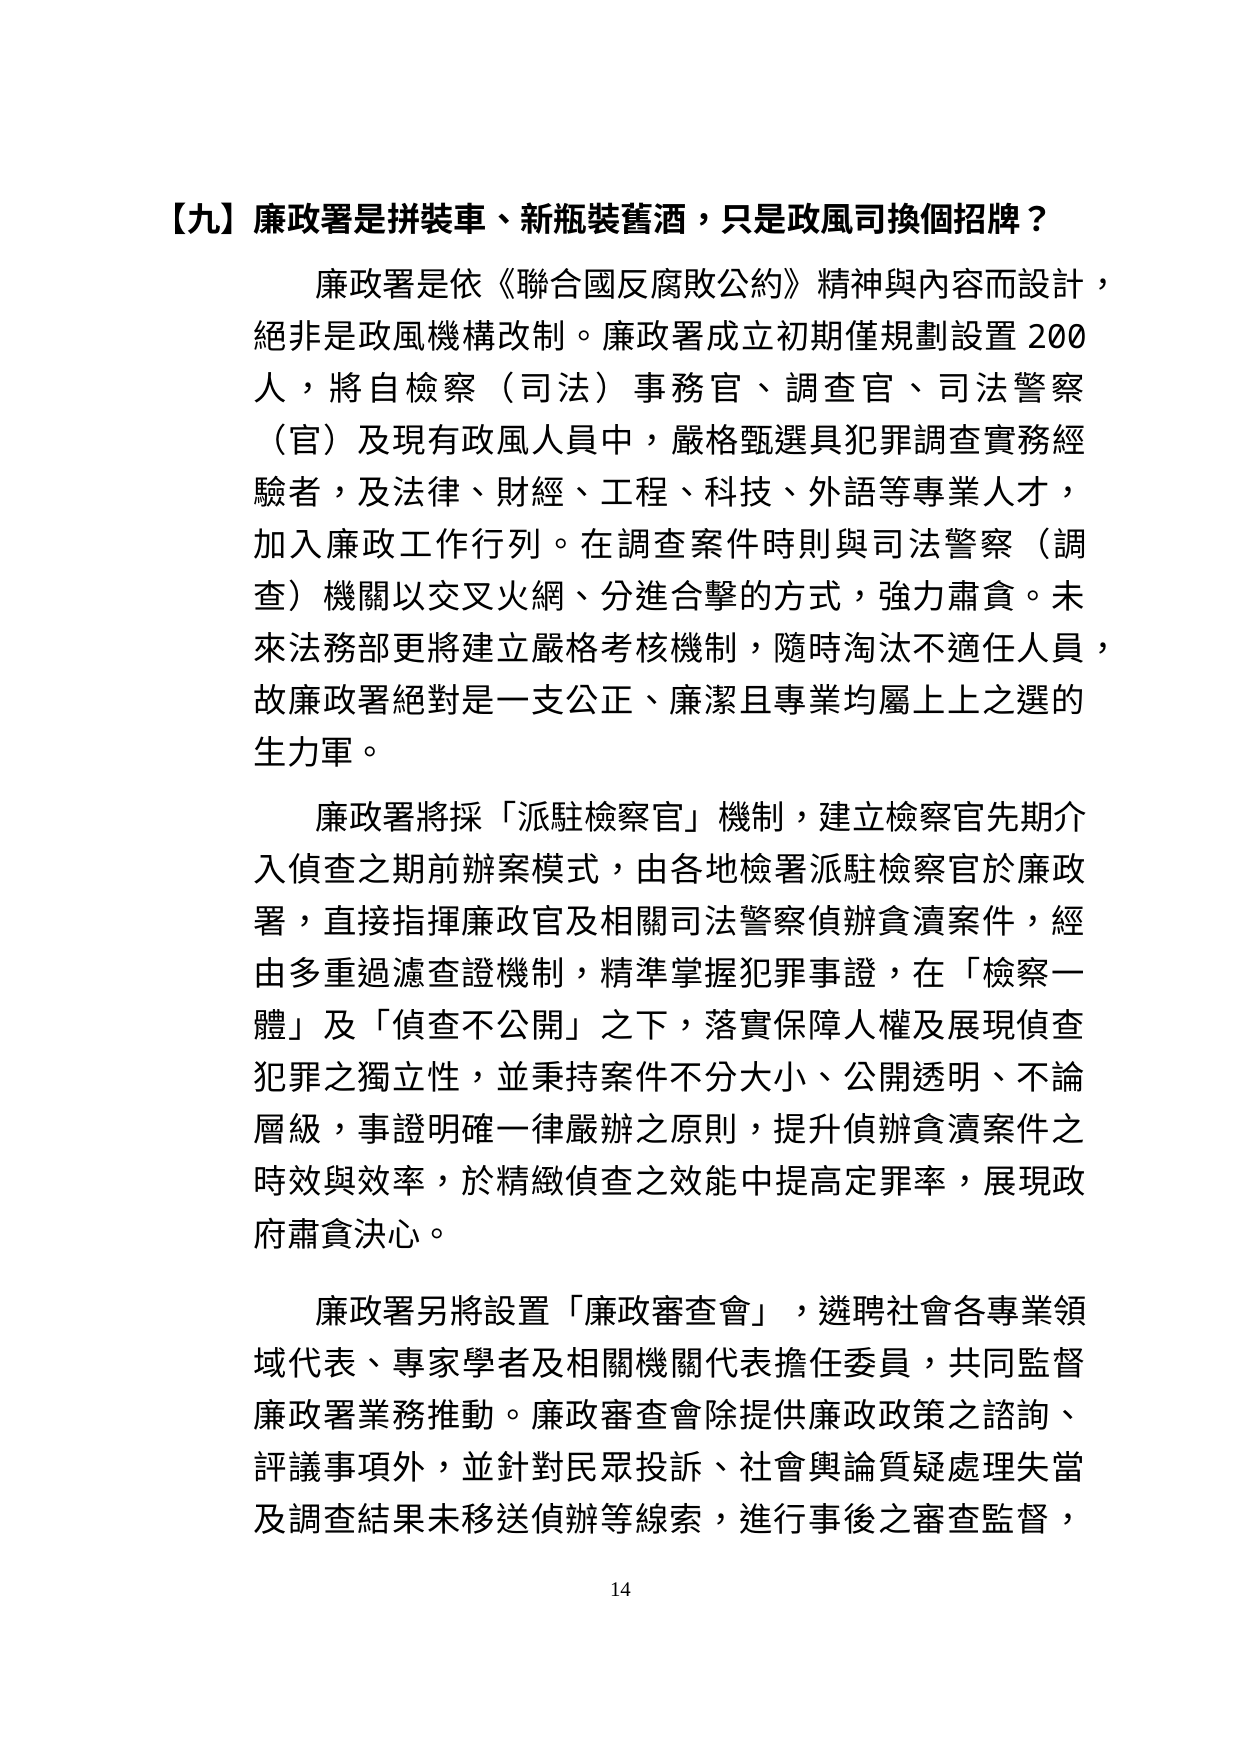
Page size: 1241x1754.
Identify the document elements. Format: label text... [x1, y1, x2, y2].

text 【九】廉政署是拼裝車、新瓶裝舊酒，只是政風司換個招牌？ [153, 190, 1087, 242]
text 廉政署將採「派駐檢察官」機制，建立檢察官先期介入偵查之期前辦案模式，由各地檢署派駐檢察官於廉政署，直接指揮廉政官及相關司法警察偵辦貪瀆案件，經由多重過濾查證機制，精準掌握犯罪事證，在「檢察一體」及「偵查不公開」之下，落實保障人權及展現偵查犯罪之獨立性，並秉持案件不分大小、公開透明、不論層級，事證明確一律嚴辦之原則，提升偵辦貪瀆案件之時效與效率，於精緻偵查之效能中提高定罪率，展現政府肅貪決心。 [253, 788, 1087, 1256]
text 廉政署是依《聯合國反腐敗公約》精神與內容而設計，絕非是政風機構改制。廉政署成立初期僅規劃設置200人，將自檢察（司法）事務官、調查官、司法警察（官）及現有政風人員中，嚴格甄選具犯罪調查實務經驗者，及法律、財經、工程、科技、外語等專業人才，加入廉政工作行列。在調查案件時則與司法警察（調查）機關以交叉火網、分進合擊的方式，強力肅貪。未來法務部更將建立嚴格考核機制，隨時淘汰不適任人員，故廉政署絕對是一支公正、廉潔且專業均屬上上之選的生力軍。 [253, 254, 1087, 775]
text 廉政署另將設置「廉政審查會」，遴聘社會各專業領域代表、專家學者及相關機關代表擔任委員，共同監督廉政署業務推動。廉政審查會除提供廉政政策之諮詢、評議事項外，並針對民眾投訴、社會輿論質疑處理失當及調查結果未移送偵辦等線索，進行事後之審查監督， [253, 1281, 1087, 1542]
